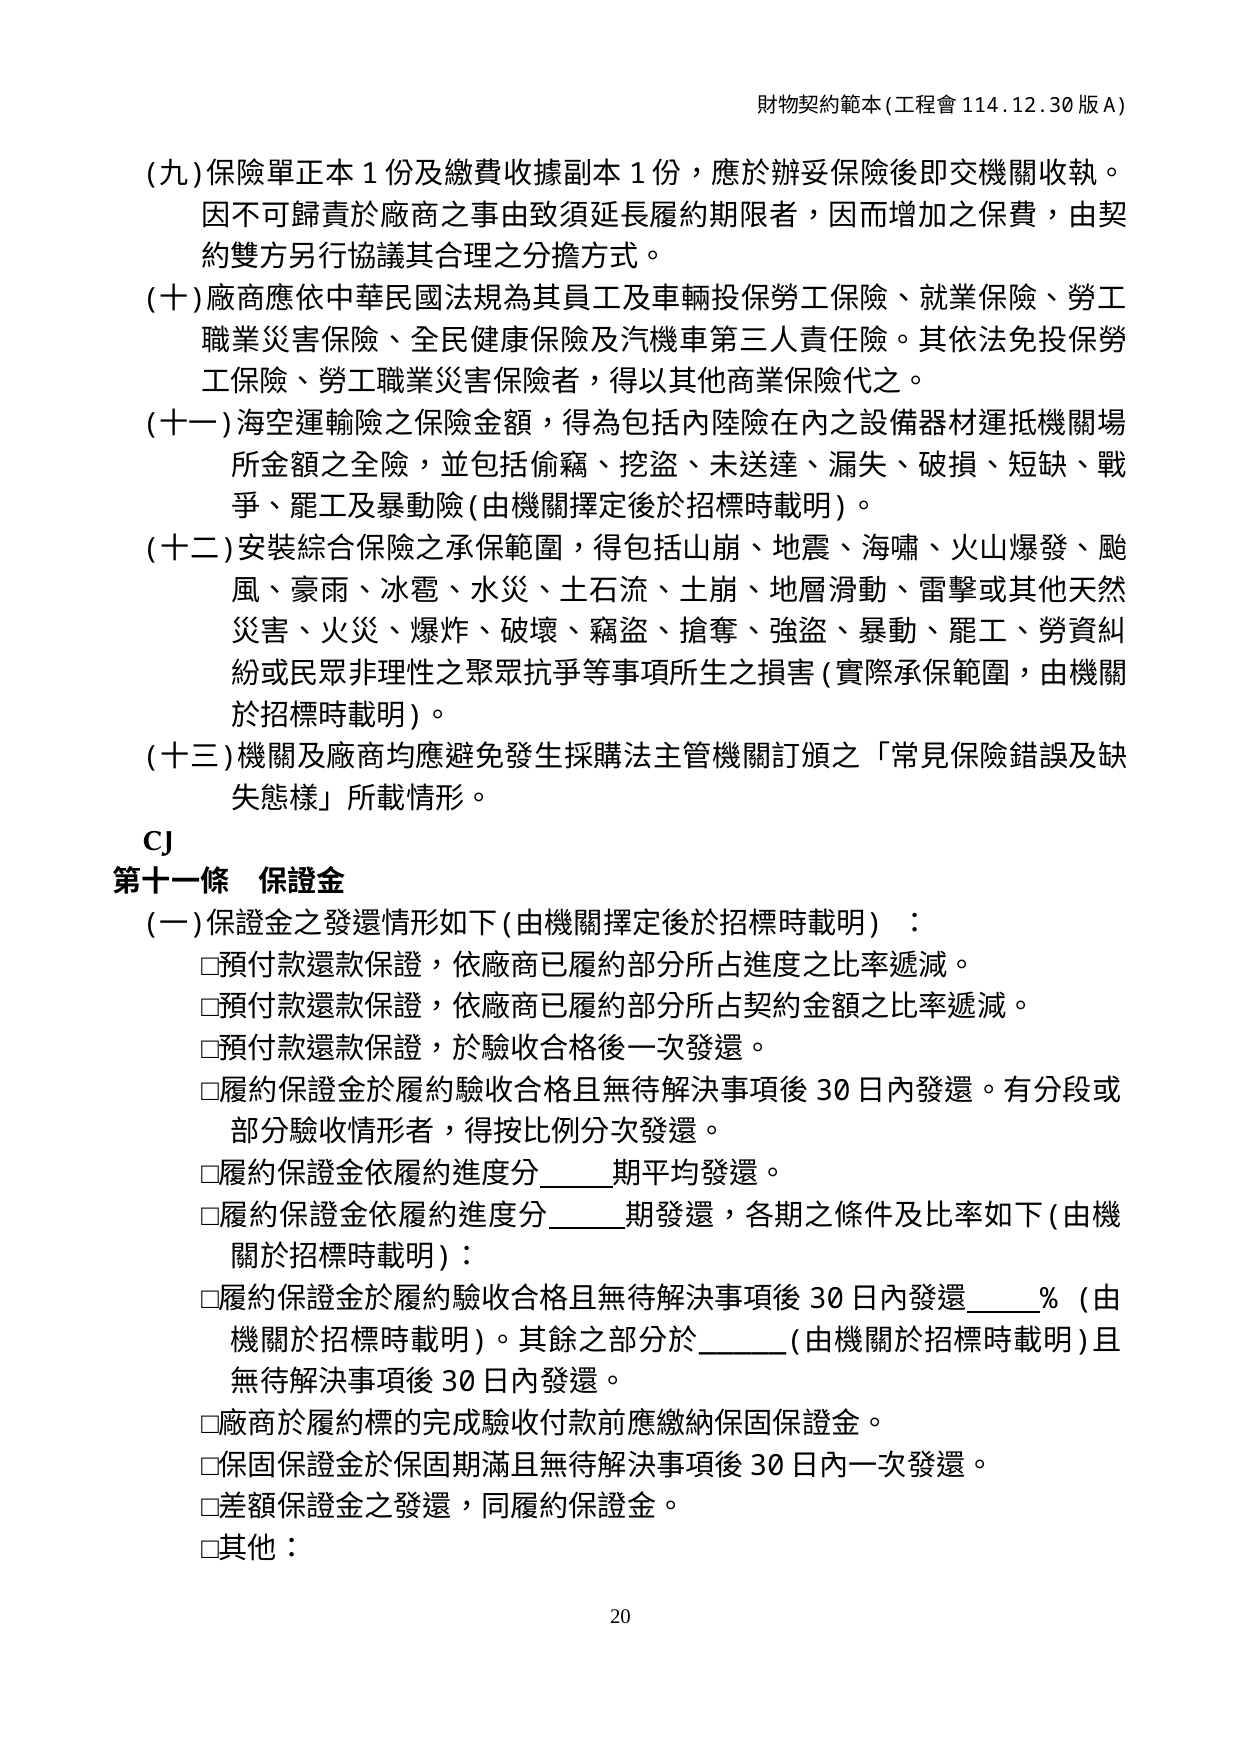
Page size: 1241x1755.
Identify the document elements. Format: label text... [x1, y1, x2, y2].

text □其他： [201, 1525, 1122, 1567]
text (十二)安裝綜合保險之承保範圍，得包括山崩、地震、海嘯、火山爆發、颱風、豪雨、冰雹、水災、土石流、土崩、地層滑動、雷擊或其他天然災害、火災、爆炸、破壞、竊盜、搶奪、強盜、暴動、罷工、勞資糾紛或民眾非理性之聚眾抗爭等事項所生之損害(實際承保範圍，由機關於招標時載明)。 [142, 525, 1128, 733]
text □履約保證金依履約進度分 期發還，各期之條件及比率如下(由機關於招標時載明)： [201, 1192, 1122, 1275]
text □預付款還款保證，依廠商已履約部分所占契約金額之比率遞減。 [201, 983, 1122, 1025]
text □預付款還款保證，依廠商已履約部分所占進度之比率遞減。 [201, 942, 1122, 983]
text (十三)機關及廠商均應避免發生採購法主管機關訂頒之「常見保險錯誤及缺失態樣」所載情形。 [142, 733, 1128, 817]
text □履約保證金於履約驗收合格且無待解決事項後30日內發還。有分段或部分驗收情形者，得按比例分次發還。 [201, 1067, 1122, 1150]
text 第十一條 保證金 [112, 858, 1128, 900]
text □預付款還款保證，於驗收合格後一次發還。 [201, 1025, 1122, 1067]
text  [142, 817, 1128, 858]
text (九) 保險單正本1份及繳費收據副本1份，應於辦妥保險後即交機關收執。因不可歸責於廠商之事由致須延長履約期限者，因而增加之保費，由契約雙方另行協議其合理之分擔方式。 [142, 150, 1128, 275]
text □廠商於履約標的完成驗收付款前應繳納保固保證金。 [201, 1400, 1122, 1442]
text (一)保證金之發還情形如下(由機關擇定後於招標時載明) ： [142, 900, 1128, 942]
text (十) 廠商應依中華民國法規為其員工及車輛投保勞工保險、就業保險、勞工職業災害保險、全民健康保險及汽機車第三人責任險。其依法免投保勞工保險、勞工職業災害保險者，得以其他商業保險代之。 [142, 275, 1128, 400]
text □履約保證金依履約進度分 期平均發還。 [201, 1150, 1122, 1192]
text □保固保證金於保固期滿且無待解決事項後30日內一次發還。 [201, 1442, 1122, 1483]
text (十一) 海空運輸險之保險金額，得為包括內陸險在內之設備器材運抵機關場所金額之全險，並包括偷竊、挖盜、未送達、漏失、破損、短缺、戰爭、罷工及暴動險(由機關擇定後於招標時載明)。 [142, 400, 1128, 525]
text □差額保證金之發還，同履約保證金。 [201, 1483, 1122, 1525]
text □履約保證金於履約驗收合格且無待解決事項後30日內發還 % (由機關於招標時載明)。其餘之部分於_____(由機關於招標時載明)且無待解決事項後30日內發還。 [201, 1275, 1122, 1400]
